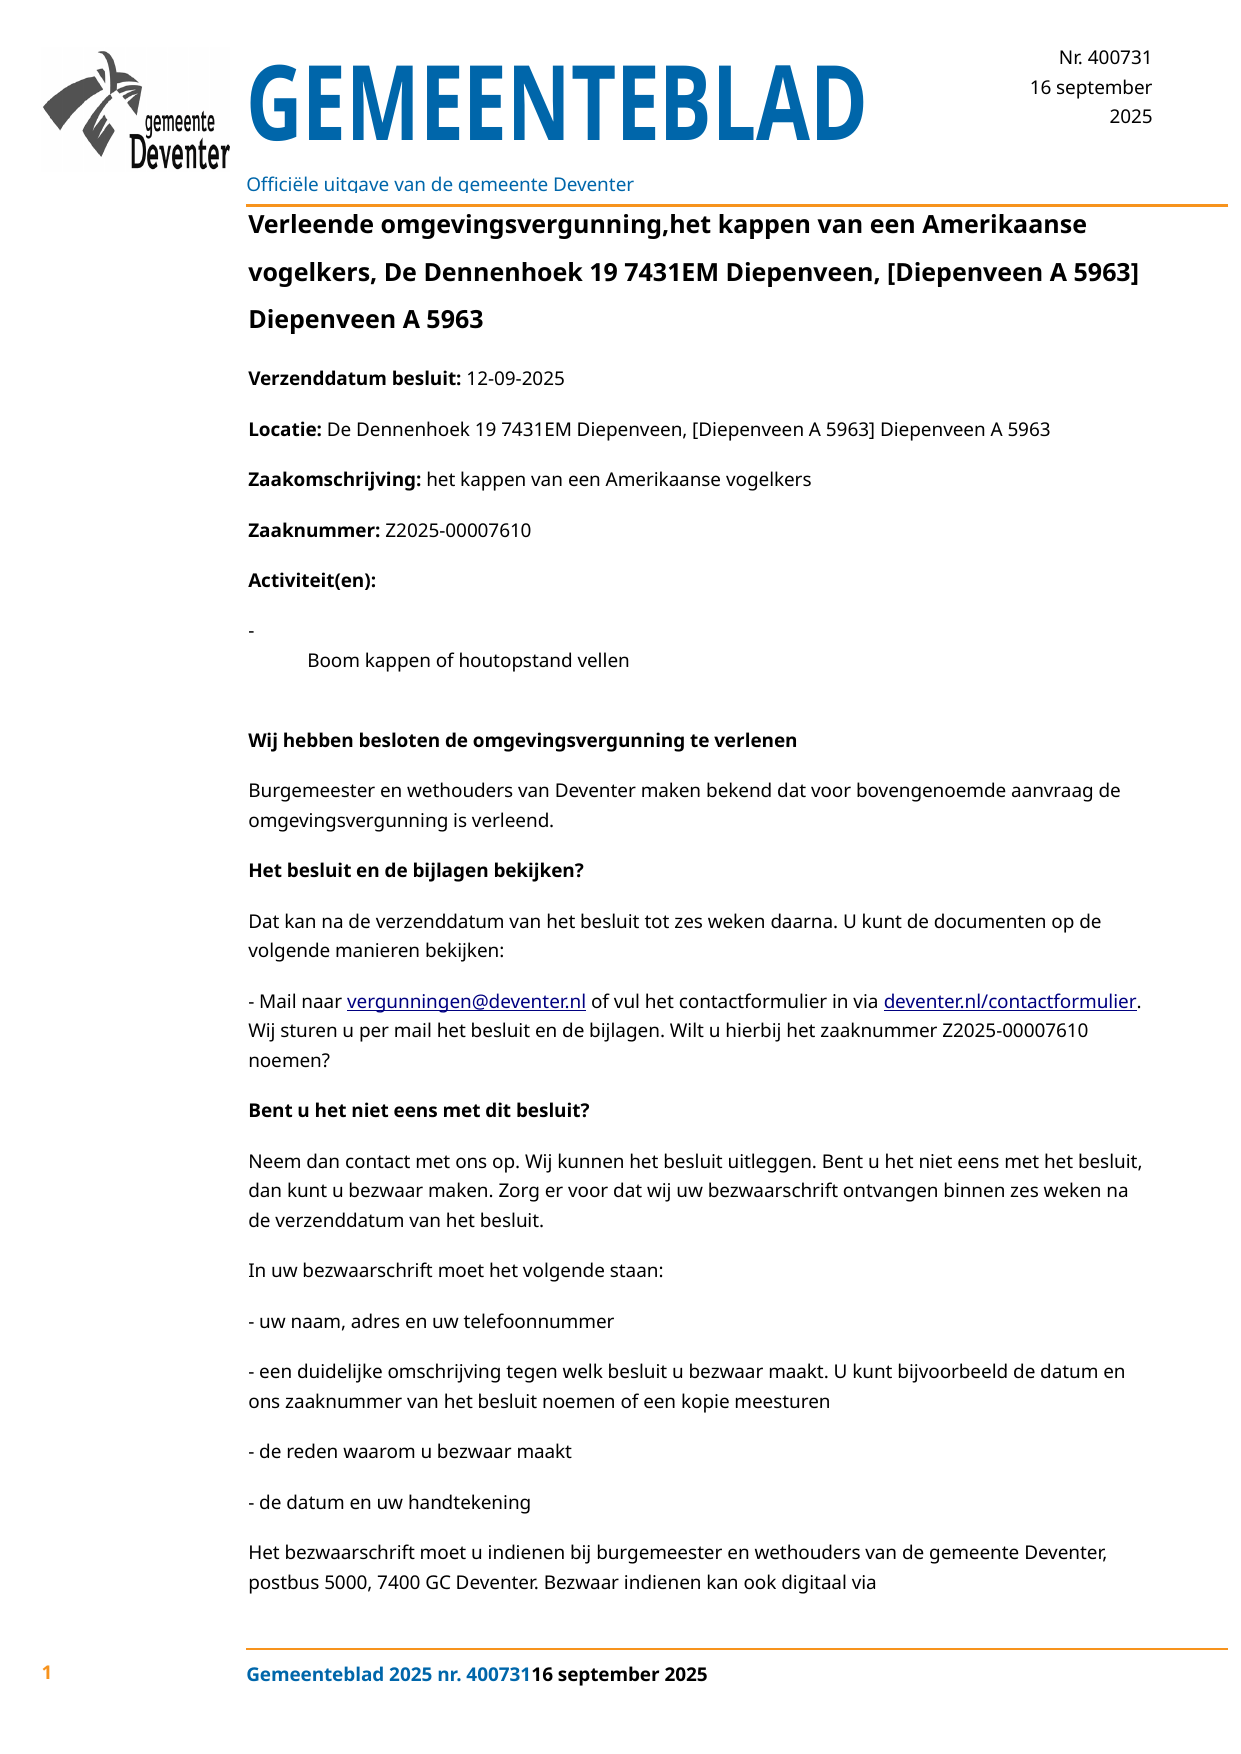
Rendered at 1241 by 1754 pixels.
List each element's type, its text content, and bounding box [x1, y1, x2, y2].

text - een duidelijke omschrijving tegen welk besluit u bezwaar maakt. U kunt bijvoorbeeld de datum en ons zaaknummer van het besluit noemen of een kopie meesturen [248, 1358, 1152, 1414]
text Zaaknummer: Z2025-00007610 [248, 517, 1152, 542]
text Bent u het niet eens met dit besluit? [248, 1098, 1152, 1123]
text Verzenddatum besluit: 12-09-2025 [248, 366, 1152, 391]
text In uw bezwaarschrift moet het volgende staan: [248, 1258, 1152, 1283]
text Neem dan contact met ons op. Wij kunnen het besluit uitleggen. Bent u het niet eens met het besluit, dan kunt u bezwaar maken. Zorg er voor dat wij uw bezwaarschrift ontvangen binnen zes weken na de verzenddatum van het besluit. [248, 1148, 1152, 1233]
text Het bezwaarschrift moet u indienen bij burgemeester en wethouders van de gemeente Deventer, postbus 5000, 7400 GC Deventer. Bezwaar indienen kan ook digitaal via [248, 1539, 1152, 1594]
text Dat kan na de verzenddatum van het besluit tot zes weken daarna. U kunt de documenten op de volgende manieren bekijken: [248, 908, 1152, 963]
picture [41, 47, 231, 172]
text Burgemeester en wethouders van Deventer maken bekend dat voor bovengenoemde aanvraag de omgevingsvergunning is verleend. [248, 778, 1152, 833]
list Boom kappen of houtopstand vellen [248, 647, 1152, 673]
text - de datum en uw handtekening [248, 1489, 1152, 1514]
text - de reden waarom u bezwaar maakt [248, 1438, 1152, 1464]
text Het besluit en de bijlagen bekijken? [248, 858, 1152, 883]
text Wij hebben besloten de omgevingsvergunning te verlenen [248, 727, 1152, 753]
text Zaakomschrijving: het kappen van een Amerikaanse vogelkers [248, 466, 1152, 492]
text Locatie: De Dennenhoek 19 7431EM Diepenveen, [Diepenveen A 5963] Diepenveen A 5963 [248, 416, 1152, 442]
text Activiteit(en): [248, 567, 1152, 593]
text Verleende omgevingsvergunning,het kappen van een Amerikaanse vogelkers, De Dennenhoek 19 7431EM Diepenveen, [Diepenveen A 5963] Diepenveen A 5963 [248, 207, 1152, 336]
text - Mail naar vergunningen@deventer.nl of vul het contactformulier in via deventer.nl/contactformulier. Wij sturen u per mail het besluit en de bijlagen. Wilt u hierbij het zaaknummer Z2025-00007610 noemen? [248, 988, 1152, 1073]
text - uw naam, adres en uw telefoonnummer [248, 1308, 1152, 1334]
